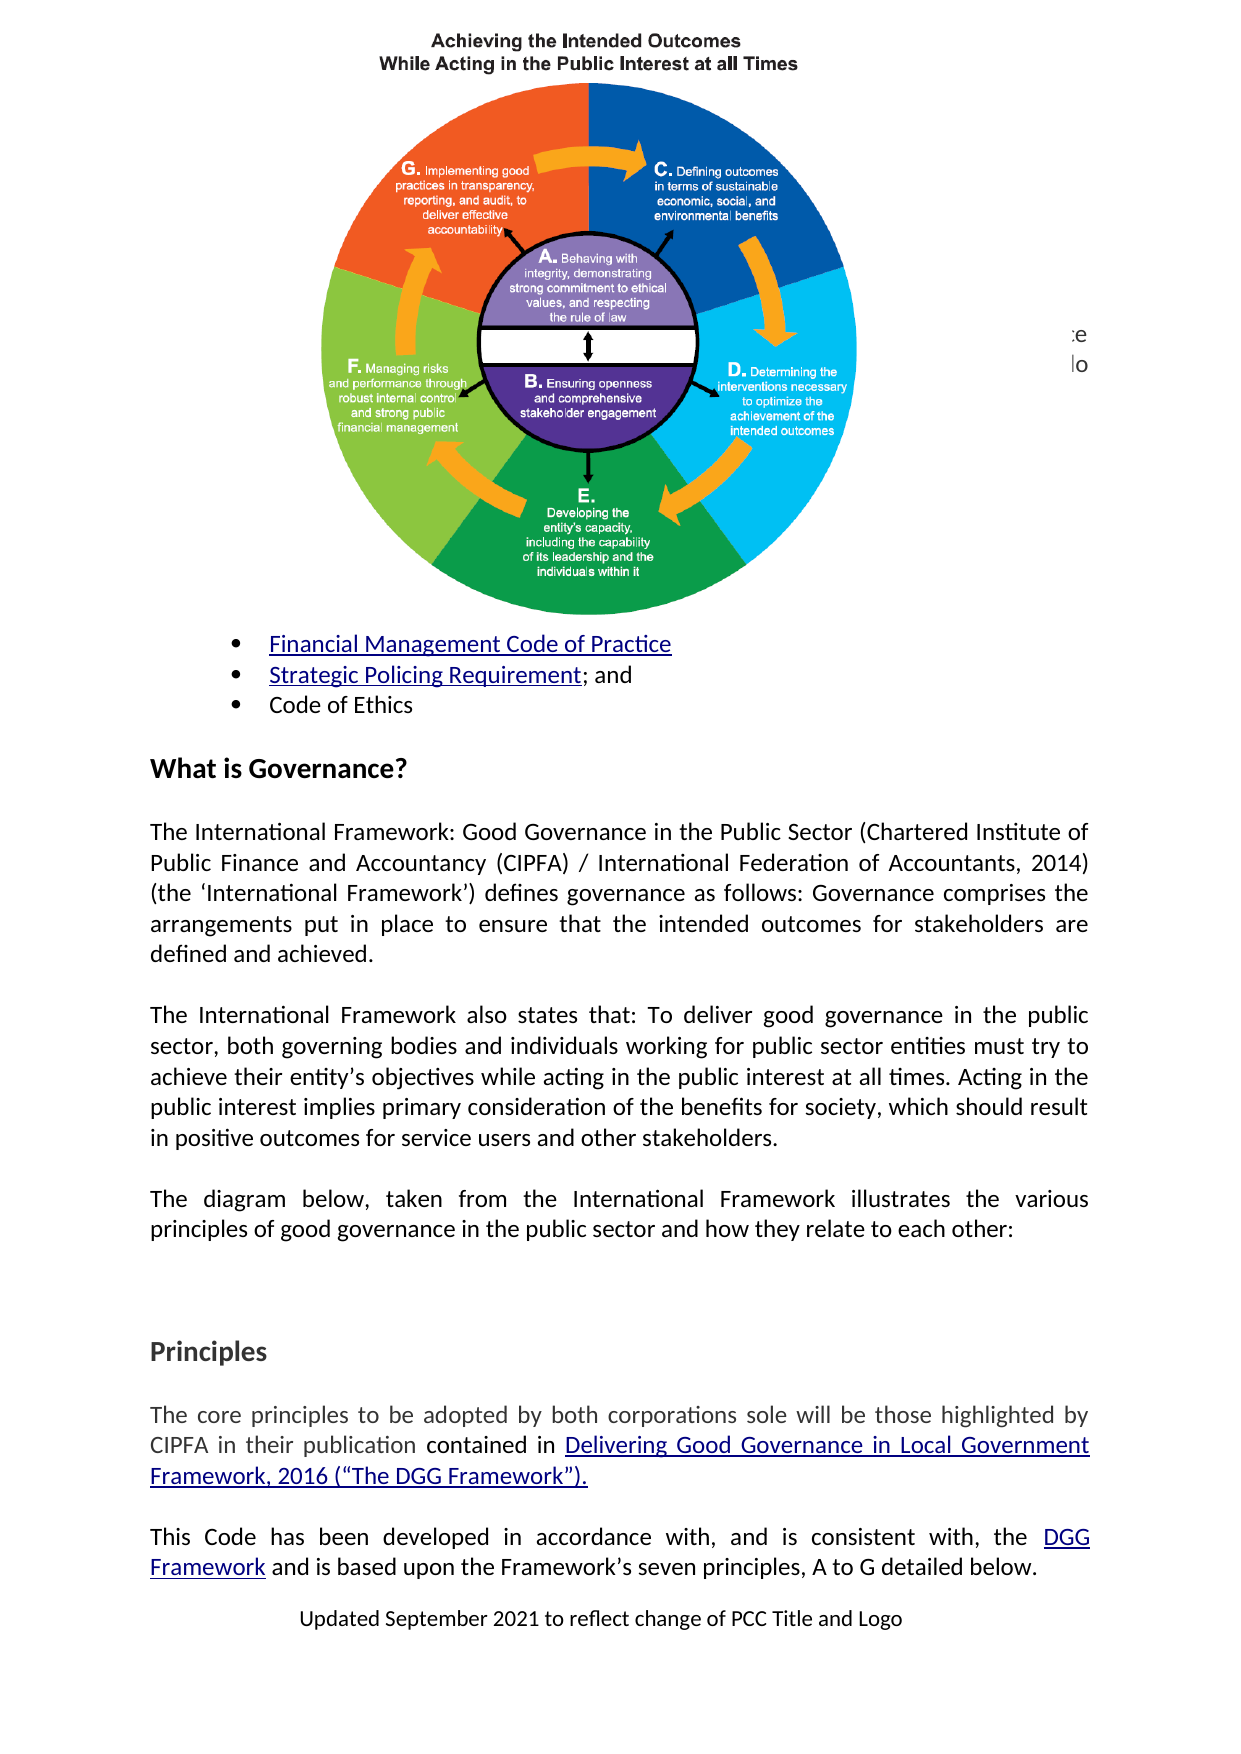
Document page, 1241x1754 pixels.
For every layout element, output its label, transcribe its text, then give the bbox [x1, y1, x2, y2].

text The core principles to be adopted by both corporations sole will be those highlighted by CIPFA in their publication contained in Delivering Good Governance in Local Government Framework, 2016 (“The DGG Framework”). [150, 1399, 1090, 1491]
subtitle Context [1073, 440, 1090, 476]
text The International Framework: Good Governance in the Public Sector (Chartered Institute of Public Finance and Accountancy (CIPFA) / International Federation of Accountants, 2014) (the ‘International Framework’) defines governance as follows: Governance comprises the arrangements put in place to ensure that the intended outcomes for stakeholders are defined and achieved. [150, 816, 1090, 969]
text What is Governance? [150, 750, 1090, 786]
list Strategic Policing Requirement; and [232, 659, 1090, 689]
subtitle Principles [150, 1333, 1090, 1368]
text The International Framework also states that: To deliver good governance in the public sector, both governing bodies and individuals working for public sector entities must try to achieve their entity’s objectives while acting in the public interest at all times. Acting in the public interest implies primary consideration of the benefits for society, which should result in positive outcomes for service users and other stakeholders. [150, 999, 1090, 1152]
text This Code has been developed in accordance with, and is consistent with, the DGG Framework and is based upon the Framework’s seven principles, A to G detailed below. [150, 1521, 1090, 1582]
list Financial Management Code of Practice [232, 628, 1090, 659]
subtitle Introduction [1073, 252, 1090, 287]
table_header [150, 1274, 1090, 1333]
list Code of Ethics [232, 689, 1090, 720]
text The diagram below, taken from the International Framework illustrates the various principles of good governance in the public sector and how they relate to each other: [150, 1183, 1090, 1244]
